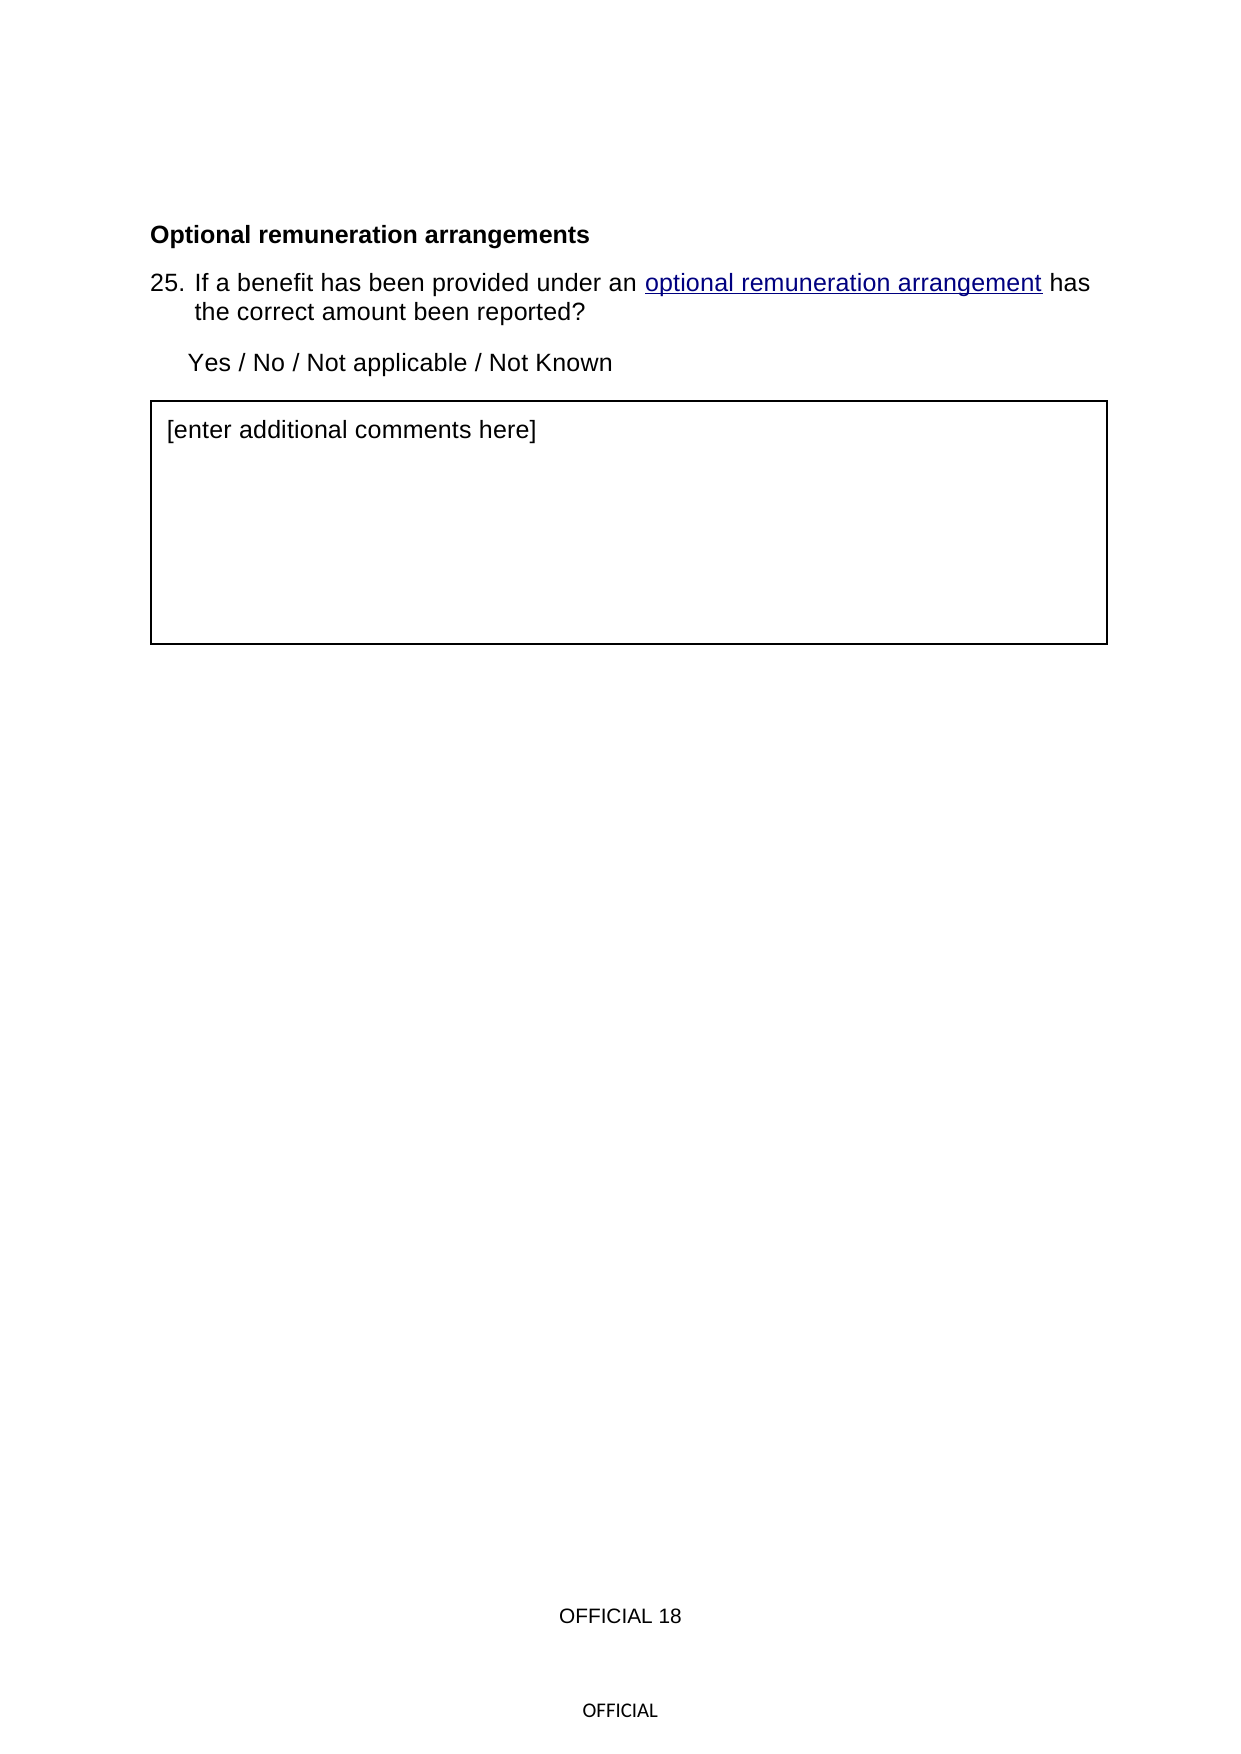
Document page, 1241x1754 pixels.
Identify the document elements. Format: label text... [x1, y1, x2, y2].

subtitle If a benefit has been provided under an optional remuneration arrangement has the correct amount been reported? [150, 268, 1090, 325]
text [enter additional comments here] [167, 415, 1087, 444]
subtitle Optional remuneration arrangements [150, 220, 1090, 249]
subtitle Yes / No / Not applicable / Not Known [187, 348, 1090, 377]
